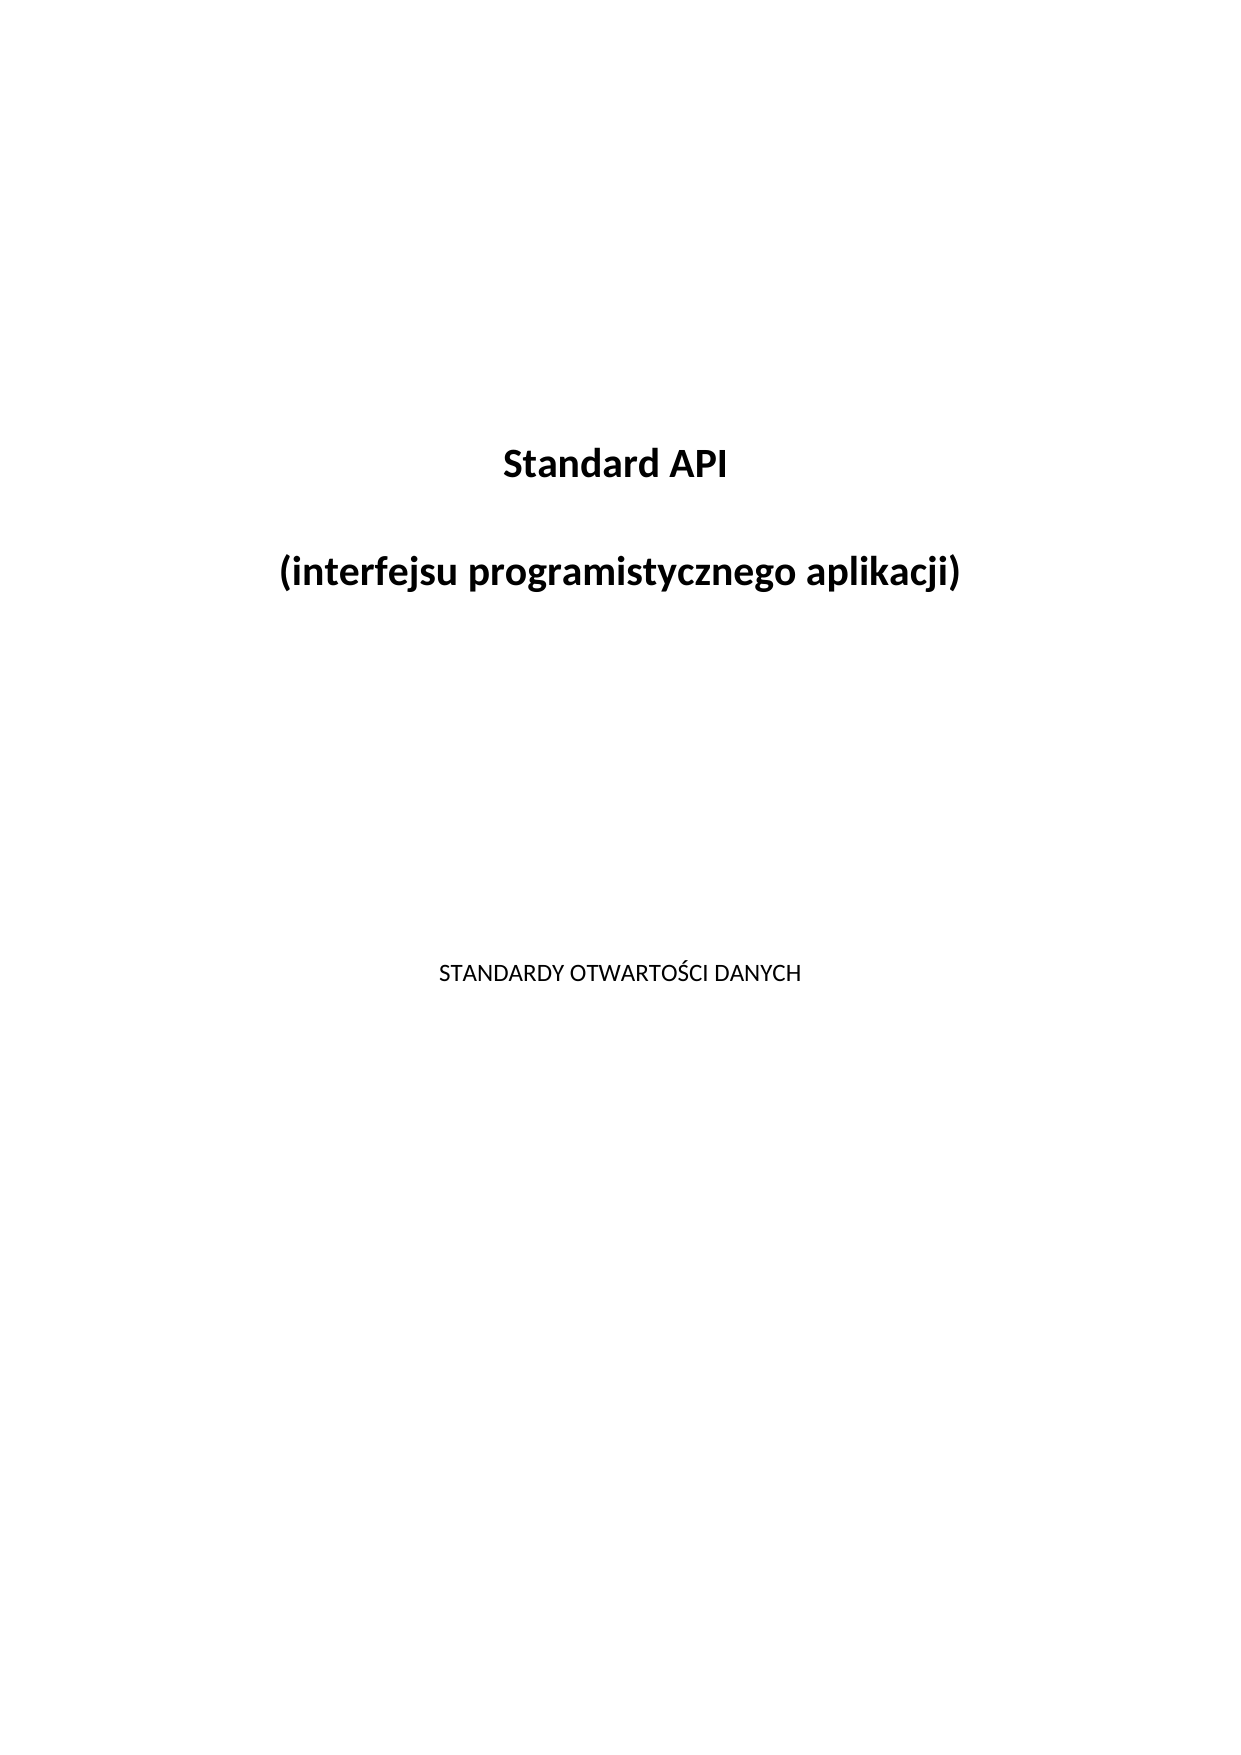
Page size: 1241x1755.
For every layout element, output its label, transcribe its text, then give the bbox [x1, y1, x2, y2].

text (interfejsu programistycznego aplikacji) [148, 545, 1093, 596]
text Standard API [148, 437, 1093, 488]
text STANDARDY OTWARTOŚCI DANYCH [148, 957, 1093, 988]
